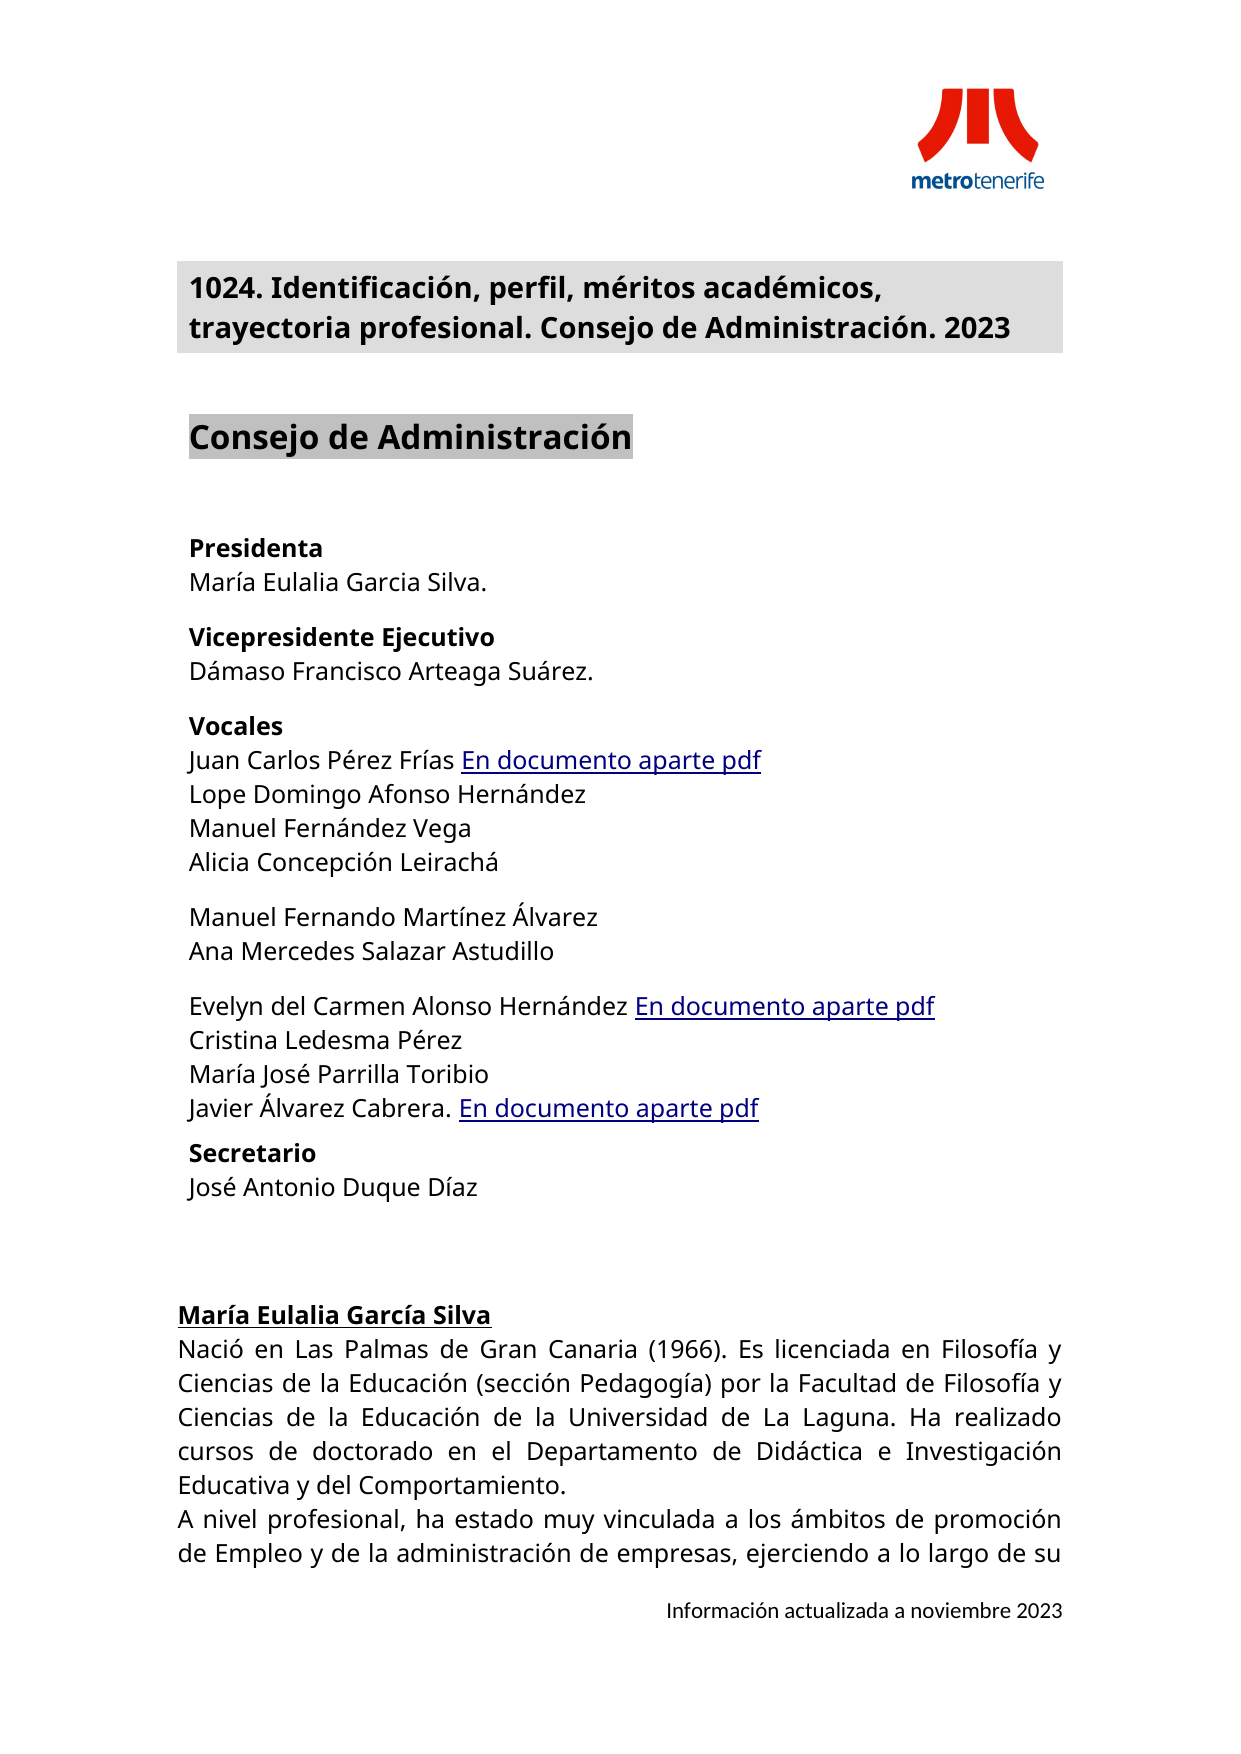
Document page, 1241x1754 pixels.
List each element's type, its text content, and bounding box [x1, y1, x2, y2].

text Nació en Las Palmas de Gran Canaria (1966). Es licenciada en Filosofía y Ciencias de la Educación (sección Pedagogía) por la Facultad de Filosofía y Ciencias de la Educación de la Universidad de La Laguna. Ha realizado cursos de doctorado en el Departamento de Didáctica e Investigación Educativa y del Comportamiento. [177, 1332, 1063, 1502]
text María Eulalia García Silva [177, 1298, 1063, 1332]
text A nivel profesional, ha estado muy vinculada a los ámbitos de promoción de Empleo y de la administración de empresas, ejerciendo a lo largo de su [177, 1502, 1063, 1570]
table_header 1024. Identificación, perfil, méritos académicos, trayectoria profesional. Consejo de Administración. 2023 [177, 261, 1063, 353]
table_cell Consejo de Administración Presidenta María Eulalia Garcia Silva. Vicepresidente Ejecutivo Dámaso Francisco Arteaga Suárez. Vocales Juan Carlos Pérez Frías En documento aparte pdf Lope Domingo Afonso Hernández Manuel Fernández Vega Alicia Concepción Leirachá Manuel Fernando Martínez Álvarez Ana Mercedes Salazar Astudillo Evelyn del Carmen Alonso Hernández En documento aparte pdf Cristina Ledesma Pérez María José Parrilla Toribio Javier Álvarez Cabrera. En documento aparte pdf Secretario José Antonio Duque Díaz [177, 353, 1063, 1258]
